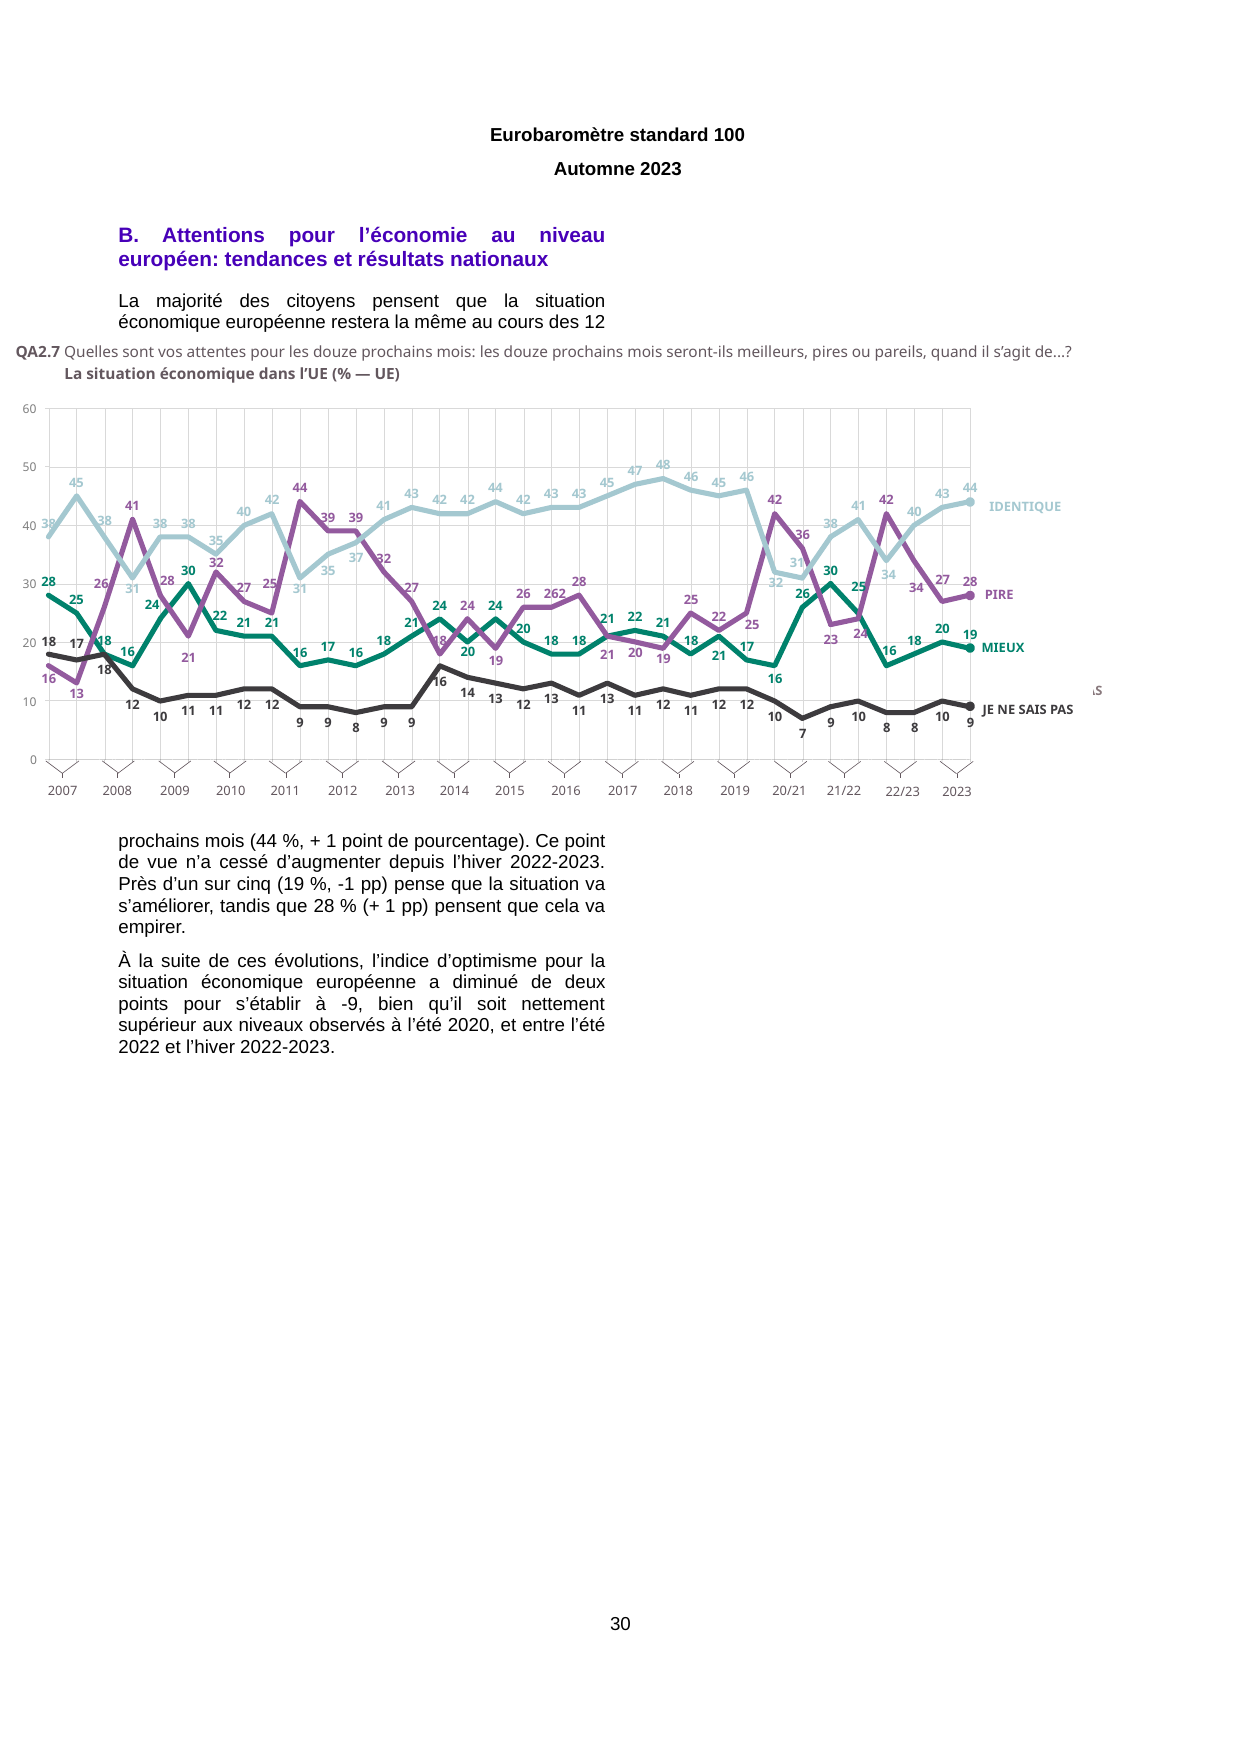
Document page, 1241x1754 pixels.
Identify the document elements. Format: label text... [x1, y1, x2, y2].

text La majorité des citoyens pensent que la situation économique européenne restera la même au cours des 12 prochains mois (44 %, + 1 point de pourcentage). Ce point de vue n’a cessé d’augmenter depuis l’hiver 2022-2023. Près d’un sur cinq (19 %, -1 pp) pense que la situation va s’améliorer, tandis que 28 % (+ 1 pp) pensent que cela va empirer. [118, 289, 605, 387]
subtitle B. Attentions pour l’économie au niveau européen: tendances et résultats nationaux [118, 223, 605, 271]
text La majorité des citoyens pensent que la situation économique européenne restera la même au cours des 12 prochains mois (44 %, + 1 point de pourcentage). Ce point de vue n’a cessé d’augmenter depuis l’hiver 2022-2023. Près d’un sur cinq (19 %, -1 pp) pense que la situation va s’améliorer, tandis que 28 % (+ 1 pp) pensent que cela va empirer. [118, 830, 605, 938]
text À la suite de ces évolutions, l’indice d’optimisme pour la situation économique européenne a diminué de deux points pour s’établir à -9, bien qu’il soit nettement supérieur aux niveaux observés à l’été 2020, et entre l’été 2022 et l’hiver 2022-2023. [118, 949, 605, 1057]
